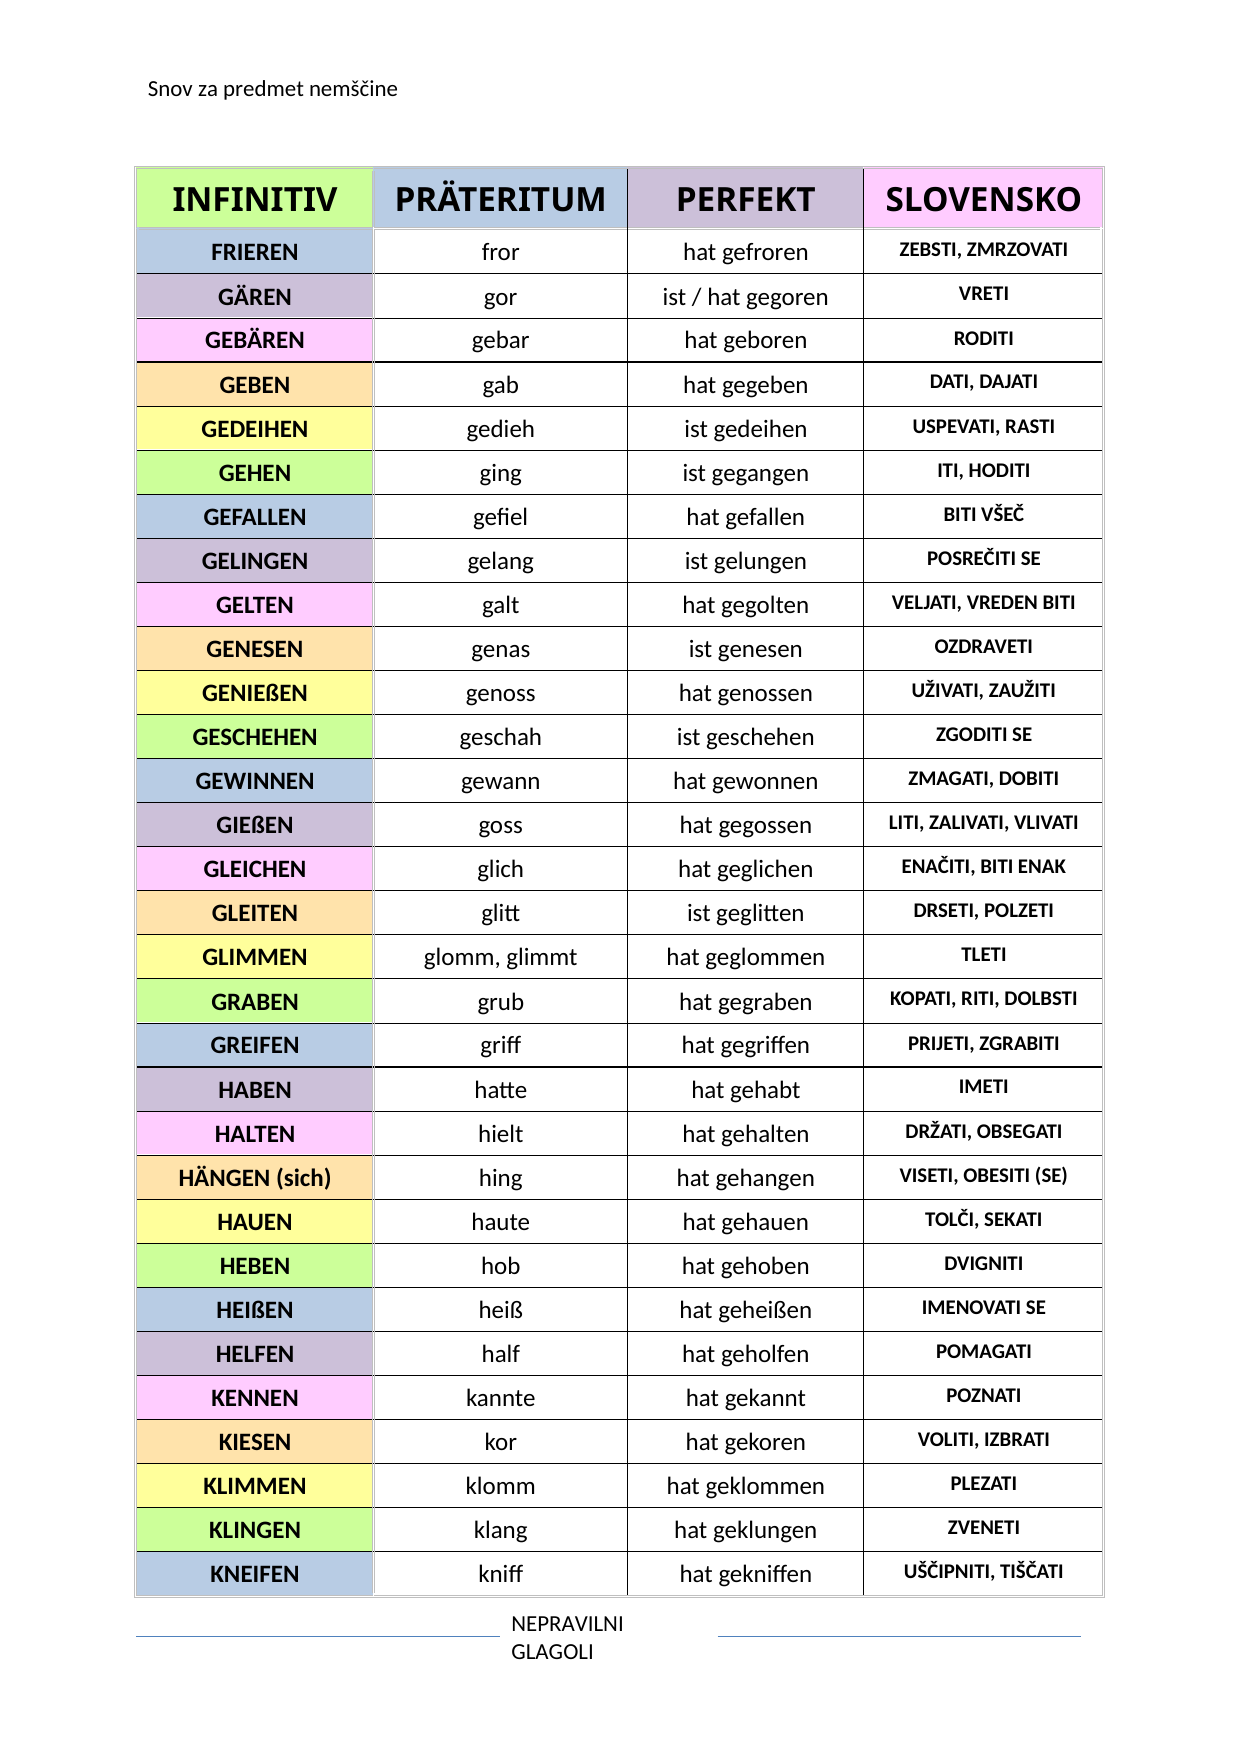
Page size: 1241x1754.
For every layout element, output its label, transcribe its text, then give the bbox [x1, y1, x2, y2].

table_cell hat gegeben [628, 363, 863, 406]
table_cell SLOVENSKO [864, 169, 1102, 227]
table_cell PERFEKT [628, 169, 863, 227]
table_cell hat gehangen [628, 1156, 863, 1199]
table_cell fror [375, 230, 627, 273]
table_cell GIEßEN [137, 803, 372, 846]
table_cell KLINGEN [137, 1508, 372, 1551]
table_cell hat geglichen [628, 847, 863, 890]
table_cell HÄNGEN (sich) [137, 1156, 372, 1199]
table_cell POZNATI [864, 1376, 1102, 1419]
table_cell UŽIVATI, ZAUŽITI [864, 671, 1102, 714]
table_cell hat gekoren [628, 1420, 863, 1463]
table_cell GLIMMEN [137, 935, 372, 978]
table_cell hat gehabt [628, 1068, 863, 1111]
table_cell hat gekannt [628, 1376, 863, 1419]
table_cell gebar [375, 319, 627, 361]
table_cell VRETI [864, 274, 1102, 317]
table_cell INFINITIV [137, 169, 373, 227]
table_cell glitt [375, 891, 627, 934]
table_cell KENNEN [137, 1376, 372, 1419]
table_cell GLEICHEN [137, 847, 372, 890]
table_cell HEIßEN [137, 1288, 372, 1331]
table_cell KIESEN [137, 1420, 372, 1463]
table_cell genoss [375, 671, 627, 714]
table_cell galt [375, 583, 627, 626]
table_cell DVIGNITI [864, 1244, 1102, 1287]
table_cell DRSETI, POLZETI [864, 891, 1102, 934]
table_cell PRIJETI, ZGRABITI [864, 1024, 1102, 1066]
table_cell KOPATI, RITI, DOLBSTI [864, 979, 1102, 1022]
table_cell POMAGATI [864, 1332, 1102, 1375]
table_cell ist gegangen [628, 451, 863, 494]
table_cell GELTEN [137, 583, 372, 626]
table_cell hat gefroren [628, 230, 863, 273]
table_cell HEBEN [137, 1244, 372, 1287]
table_cell hat gehalten [628, 1112, 863, 1154]
table_cell hatte [375, 1068, 627, 1111]
table_cell hat gehauen [628, 1200, 863, 1243]
table_cell hat geholfen [628, 1332, 863, 1375]
table_cell HALTEN [137, 1112, 372, 1154]
table_cell KLIMMEN [137, 1464, 372, 1507]
table_cell kniff [373, 1552, 627, 1595]
table_cell HABEN [137, 1068, 372, 1111]
table_cell TLETI [864, 935, 1102, 978]
table_cell hat geglommen [628, 935, 863, 978]
table_cell kannte [375, 1376, 627, 1419]
table_cell ist genesen [628, 627, 863, 670]
table_cell PRÄTERITUM [373, 169, 627, 227]
table_cell hat gegossen [628, 803, 863, 846]
table_cell HELFEN [137, 1332, 372, 1375]
table_cell ZEBSTI, ZMRZOVATI [864, 227, 1103, 273]
table_cell genas [375, 627, 627, 670]
table_cell klomm [375, 1464, 627, 1507]
table_cell hat gefallen [628, 495, 863, 538]
table_cell haute [375, 1200, 627, 1243]
table_cell TOLČI, SEKATI [864, 1200, 1102, 1243]
table_cell gedieh [375, 407, 627, 449]
table_cell kor [375, 1420, 627, 1463]
table_cell goss [375, 803, 627, 846]
table_cell heiß [375, 1288, 627, 1331]
table_cell hat gehoben [628, 1244, 863, 1287]
table_cell half [375, 1332, 627, 1375]
table_cell hat geboren [628, 319, 863, 361]
table_cell GESCHEHEN [137, 715, 372, 758]
table_cell KNEIFEN [137, 1552, 373, 1595]
table_cell ist gedeihen [628, 407, 863, 449]
table_cell VOLITI, IZBRATI [864, 1420, 1102, 1463]
table_cell GLEITEN [137, 891, 372, 934]
table_cell hat gegolten [628, 583, 863, 626]
table_cell HAUEN [137, 1200, 372, 1243]
table_cell hat gegraben [628, 979, 863, 1022]
table_cell hat geklungen [628, 1508, 863, 1551]
table_cell LITI, ZALIVATI, VLIVATI [864, 803, 1102, 846]
table_cell hielt [375, 1112, 627, 1154]
table_cell hat gewonnen [628, 759, 863, 802]
table_cell glomm, glimmt [375, 935, 627, 978]
table_cell hob [375, 1244, 627, 1287]
table_cell DRŽATI, OBSEGATI [864, 1112, 1102, 1154]
table_cell hat gekniffen [628, 1552, 863, 1595]
table_cell hing [375, 1156, 627, 1199]
table_cell IMENOVATI SE [864, 1288, 1102, 1331]
table_cell UŠČIPNITI, TIŠČATI [864, 1552, 1102, 1595]
table_cell GEBEN [137, 363, 372, 406]
table_cell gewann [375, 759, 627, 802]
table_cell GEWINNEN [137, 759, 372, 802]
table_cell VELJATI, VREDEN BITI [864, 583, 1102, 626]
table_cell OZDRAVETI [864, 627, 1102, 670]
table_cell klang [375, 1508, 627, 1551]
table_cell grub [375, 979, 627, 1022]
table_cell gefiel [375, 495, 627, 538]
table_cell hat geklommen [628, 1464, 863, 1507]
table_cell ging [375, 451, 627, 494]
table_cell gab [375, 363, 627, 406]
table_cell gelang [375, 539, 627, 582]
table_cell geschah [375, 715, 627, 758]
table_cell ZGODITI SE [864, 715, 1102, 758]
table_cell ist geschehen [628, 715, 863, 758]
table_cell GREIFEN [137, 1024, 372, 1066]
table_cell ZMAGATI, DOBITI [864, 759, 1102, 802]
table_cell ITI, HODITI [864, 451, 1102, 494]
table_cell POSREČITI SE [864, 539, 1102, 582]
table_cell GEDEIHEN [137, 407, 372, 449]
table_cell GEHEN [137, 451, 372, 494]
table_cell USPEVATI, RASTI [864, 407, 1102, 449]
table_cell griff [375, 1024, 627, 1066]
table_cell GEBÄREN [137, 319, 372, 361]
table_cell ENAČITI, BITI ENAK [864, 847, 1102, 890]
table_cell BITI VŠEČ [864, 495, 1102, 538]
table_cell ist / hat gegoren [628, 274, 863, 317]
table_cell VISETI, OBESITI (SE) [864, 1156, 1102, 1199]
table_cell hat geheißen [628, 1288, 863, 1331]
table_cell GENESEN [137, 627, 372, 670]
table_cell GÄREN [137, 274, 372, 317]
table_cell ist geglitten [628, 891, 863, 934]
table_cell ist gelungen [628, 539, 863, 582]
table_cell ZVENETI [864, 1508, 1102, 1551]
table_cell IMETI [864, 1068, 1102, 1111]
table_cell RODITI [864, 319, 1102, 361]
table_cell glich [375, 847, 627, 890]
table_cell GELINGEN [137, 539, 372, 582]
table_cell DATI, DAJATI [864, 363, 1102, 406]
table_cell GEFALLEN [137, 495, 372, 538]
table_cell PLEZATI [864, 1464, 1102, 1507]
table_cell gor [375, 274, 627, 317]
table_cell hat genossen [628, 671, 863, 714]
table_cell FRIEREN [136, 227, 373, 273]
table_cell GENIEßEN [137, 671, 372, 714]
table_cell hat gegriffen [628, 1024, 863, 1066]
table_cell GRABEN [137, 979, 372, 1022]
